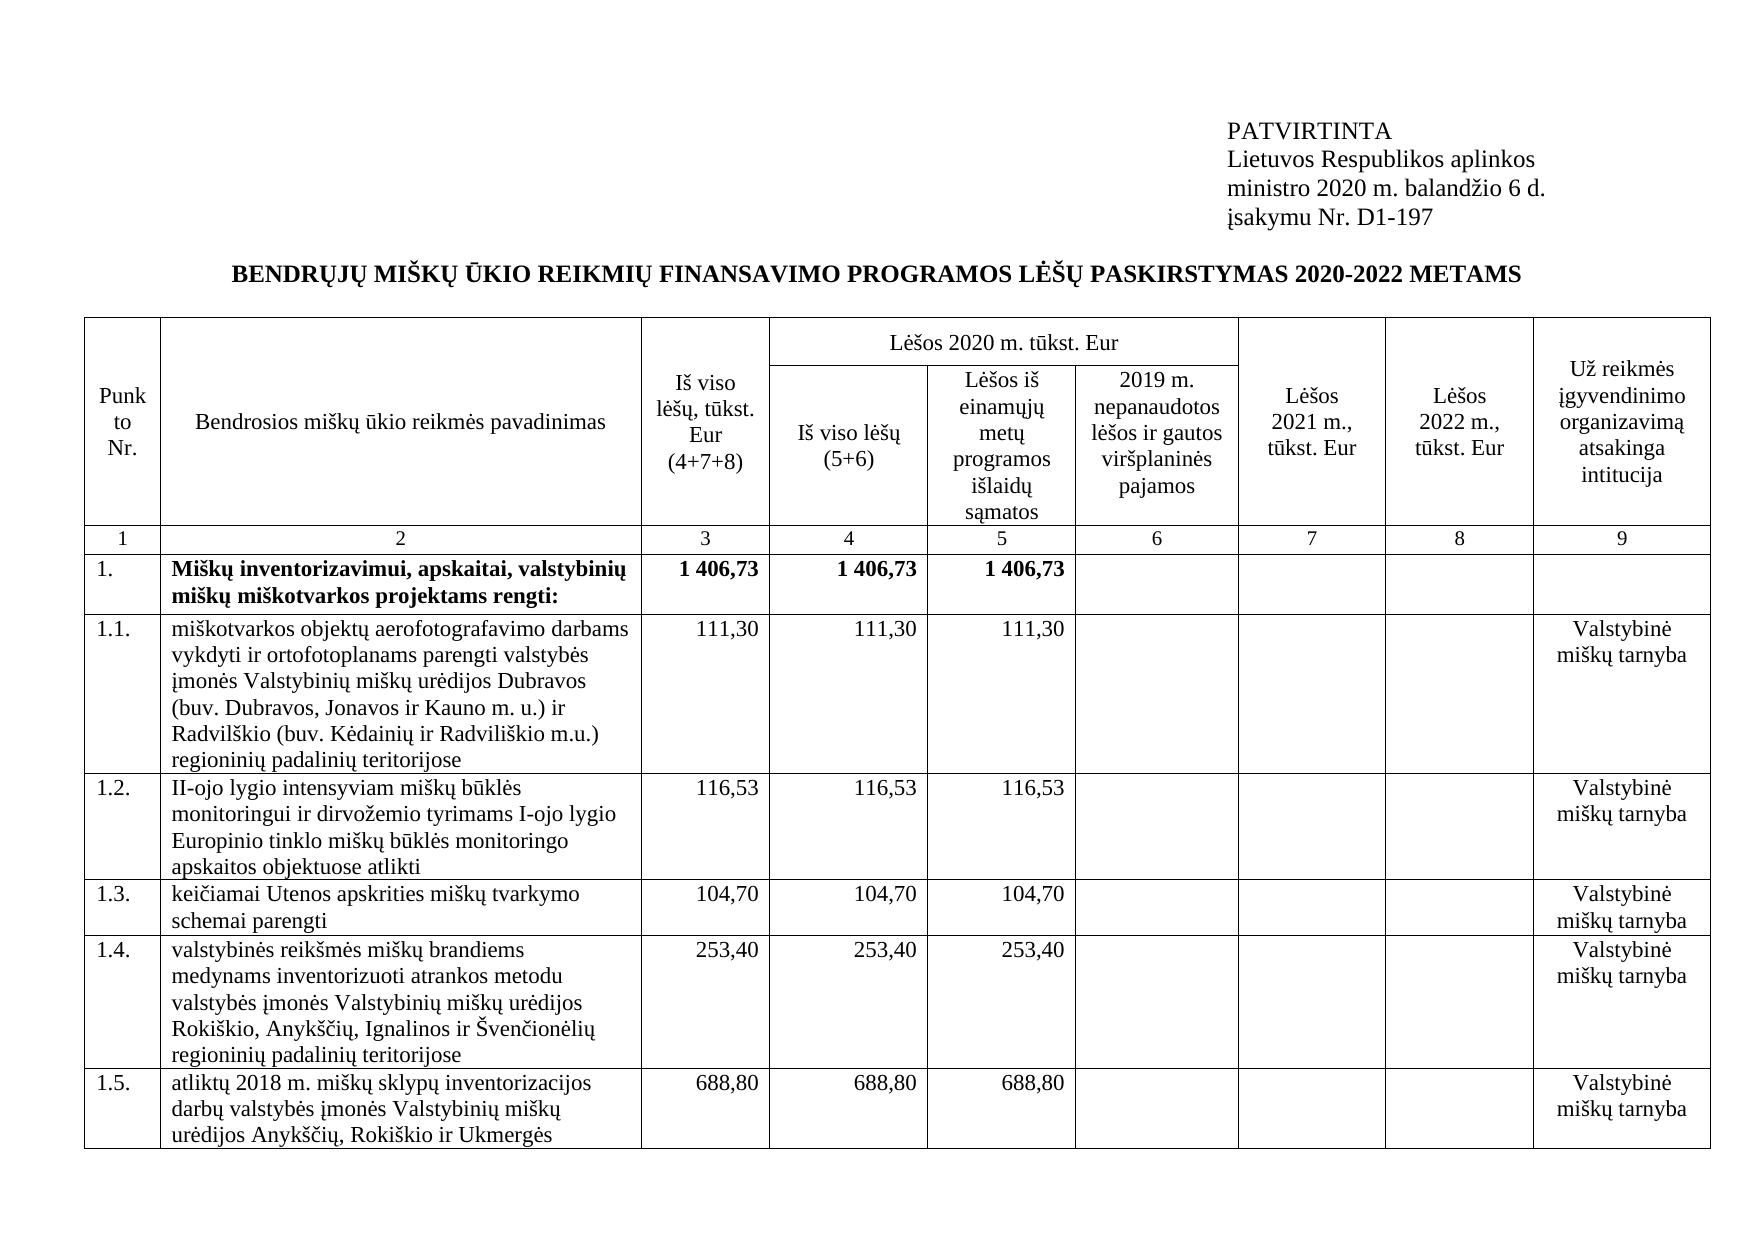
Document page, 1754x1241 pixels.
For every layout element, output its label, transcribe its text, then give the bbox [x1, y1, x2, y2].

table_cell [1239, 936, 1385, 1068]
table_cell 2019 m. nepanaudotos lėšos ir gautos viršplaninės pajamos [1076, 366, 1238, 524]
table_cell Miškų inventorizavimui, apskaitai, valstybinių miškų miškotvarkos projektams rengti: [161, 555, 641, 614]
table_cell Valstybinė miškų tarnyba [1534, 774, 1710, 879]
table_cell 1 406,73 [642, 555, 769, 614]
table_cell 1.3. [85, 880, 160, 935]
table_cell [1534, 555, 1710, 614]
table_cell 8 [1386, 526, 1533, 554]
table_cell 104,70 [770, 880, 927, 935]
table_cell Lėšos iš einamųjų metų programos išlaidų sąmatos [928, 366, 1075, 524]
table_cell Valstybinė miškų tarnyba [1534, 936, 1710, 1068]
table_cell 7 [1239, 526, 1385, 554]
table_header Lėšos 2020 m. tūkst. Eur [770, 318, 1238, 365]
table_cell [1386, 936, 1533, 1068]
table_cell atliktų 2018 m. miškų sklypų inventorizacijos darbų valstybės įmonės Valstybinių miškų urėdijos Anykščių, Rokiškio ir Ukmergės [161, 1069, 641, 1148]
table_cell 1 [85, 526, 160, 554]
table_cell 1.1. [85, 615, 160, 773]
table_cell [1386, 774, 1533, 879]
text Lietuvos Respublikos aplinkos [1227, 144, 1679, 173]
table_cell 688,80 [928, 1069, 1075, 1148]
table_cell [1239, 1069, 1385, 1148]
table_cell [1239, 880, 1385, 935]
table_cell 253,40 [770, 936, 927, 1068]
table_cell [1076, 1069, 1238, 1148]
table_cell 2 [161, 526, 641, 554]
table_cell [1076, 615, 1238, 773]
table_cell Valstybinė miškų tarnyba [1534, 1069, 1710, 1148]
table_cell 1. [85, 555, 160, 614]
table_cell 688,80 [642, 1069, 769, 1148]
text PATVIRTINTA [1227, 116, 1679, 144]
table_cell II-ojo lygio intensyviam miškų būklės monitoringui ir dirvožemio tyrimams I-ojo lygio Europinio tinklo miškų būklės monitoringo apskaitos objektuose atlikti [161, 774, 641, 879]
table_cell [1076, 774, 1238, 879]
table_cell [1239, 774, 1385, 879]
table_cell 253,40 [642, 936, 769, 1068]
table_header Bendrosios miškų ūkio reikmės pavadinimas [161, 318, 641, 524]
table_cell 688,80 [770, 1069, 927, 1148]
table_cell 1.2. [85, 774, 160, 879]
table_cell [1386, 555, 1533, 614]
table_cell 1.5. [85, 1069, 160, 1148]
text ministro 2020 m. balandžio 6 d. [1227, 173, 1679, 202]
table_cell Valstybinė miškų tarnyba [1534, 880, 1710, 935]
table_cell [1076, 555, 1238, 614]
table_cell valstybinės reikšmės miškų brandiems medynams inventorizuoti atrankos metodu valstybės įmonės Valstybinių miškų urėdijos Rokiškio, Anykščių, Ignalinos ir Švenčionėlių regioninių padalinių teritorijose [161, 936, 641, 1068]
table_cell 111,30 [928, 615, 1075, 773]
table_cell keičiamai Utenos apskrities miškų tvarkymo schemai parengti [161, 880, 641, 935]
table_cell 3 [642, 526, 769, 554]
table_cell [1386, 880, 1533, 935]
table_cell 104,70 [642, 880, 769, 935]
table_cell 116,53 [770, 774, 927, 879]
table_cell [1386, 615, 1533, 773]
table_cell 104,70 [928, 880, 1075, 935]
table_header Iš viso lėšų, tūkst. Eur (4+7+8) [642, 318, 769, 524]
table_header Lėšos 2022 m., tūkst. Eur [1386, 318, 1533, 524]
table_cell 116,53 [642, 774, 769, 879]
table_header Lėšos 2021 m., tūkst. Eur [1239, 318, 1385, 524]
table_cell [1076, 936, 1238, 1068]
table_cell [1239, 555, 1385, 614]
table_cell miškotvarkos objektų aerofotografavimo darbams vykdyti ir ortofotoplanams parengti valstybės įmonės Valstybinių miškų urėdijos Dubravos (buv. Dubravos, Jonavos ir Kauno m. u.) ir Radvilškio (buv. Kėdainių ir Radviliškio m.u.) regioninių padalinių teritorijose [161, 615, 641, 773]
table_cell 111,30 [770, 615, 927, 773]
table_cell 9 [1534, 526, 1710, 554]
table_cell Iš viso lėšų (5+6) [770, 366, 927, 524]
table_cell 1 406,73 [928, 555, 1075, 614]
table_cell 1.4. [85, 936, 160, 1068]
table_cell [1386, 1069, 1533, 1148]
table_cell 6 [1076, 526, 1238, 554]
table_cell 1 406,73 [770, 555, 927, 614]
table_cell 5 [928, 526, 1075, 554]
table_cell Valstybinė miškų tarnyba [1534, 615, 1710, 773]
text įsakymu Nr. D1-197 [1227, 202, 1679, 231]
table_cell 253,40 [928, 936, 1075, 1068]
table_header Už reikmės įgyvendinimo organizavimą atsakinga intitucija [1534, 318, 1710, 524]
table_header Punkto Nr. [85, 318, 160, 524]
table_cell 111,30 [642, 615, 769, 773]
table_cell [1239, 615, 1385, 773]
text Bendrųjų miškų ūkio reikmių finansavimo programos lėšų paskirstymAS 2020-2022 metAMS [75, 259, 1679, 288]
table_cell 116,53 [928, 774, 1075, 879]
table_cell 4 [770, 526, 927, 554]
table_cell [1076, 880, 1238, 935]
